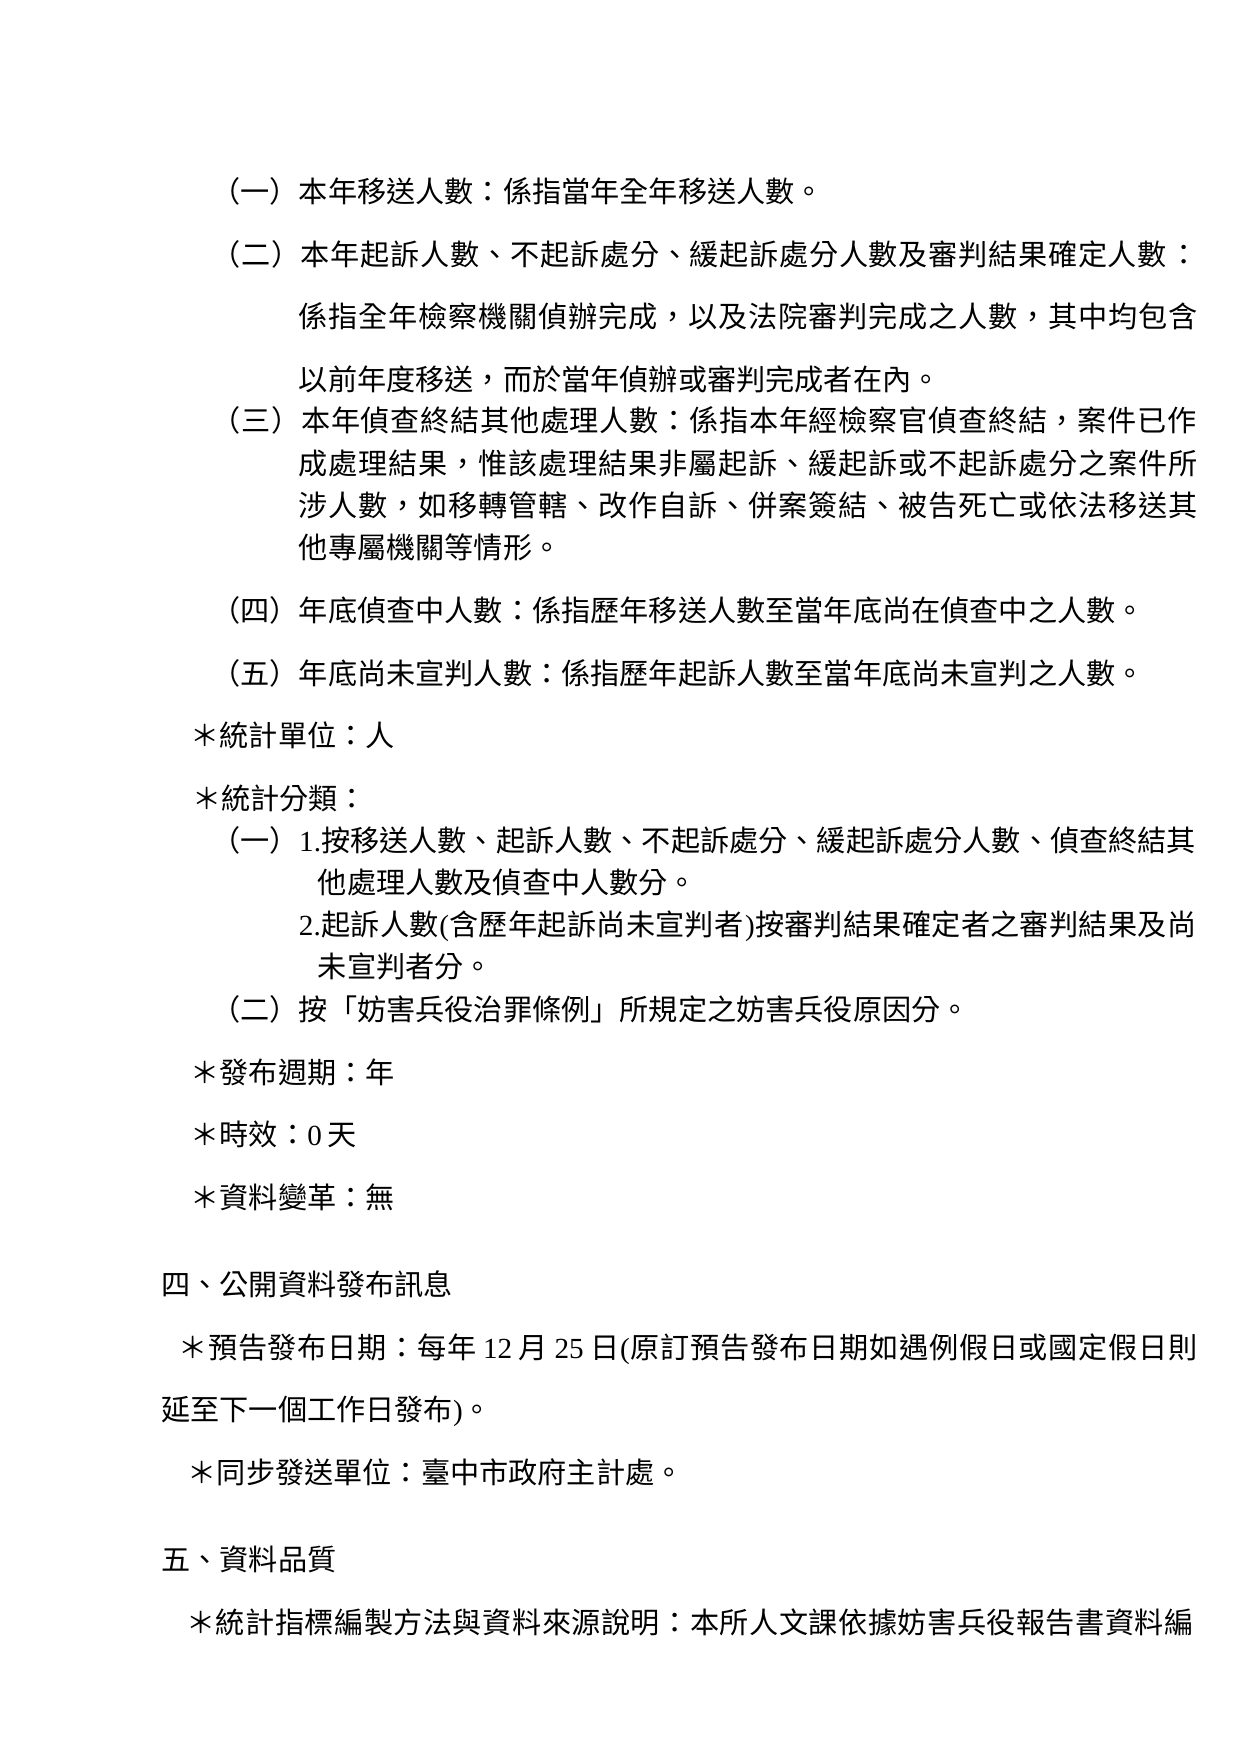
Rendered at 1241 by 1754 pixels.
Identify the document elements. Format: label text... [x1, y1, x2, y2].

table_header （一）本年移送人數：係指當年全年移送人數。 （二）本年起訴人數、不起訴處分、緩起訴處分人數及審判結果確定人數：係指全年檢察機關偵辦完成，以及法院審判完成之人數，其中均包含以前年度移送，而於當年偵辦或審判完成者在內。 （三）本年偵查終結其他處理人數：係指本年經檢察官偵查終結，案件已作成處理結果，惟該處理結果非屬起訴、緩起訴或不起訴處分之案件所涉人數，如移轉管轄、改作自訴、併案簽結、被告死亡或依法移送其他專屬機關等情形。 （四）年底偵查中人數：係指歷年移送人數至當年底尚在偵查中之人數。 （五）年底尚未宣判人數：係指歷年起訴人數至當年底尚未宣判之人數。 ＊統計單位：人 ＊統計分類： （一）1.按移送人數、起訴人數、不起訴處分、緩起訴處分人數、偵查終結其他處理人數及偵查中人數分。 2.起訴人數(含歷年起訴尚未宣判者)按審判結果確定者之審判結果及尚未宣判者分。 （二）按「妨害兵役治罪條例」所規定之妨害兵役原因分。 ＊發布週期：年 ＊時效：0天 ＊資料變革：無 四、公開資料發布訊息 ＊預告發布日期：每年12月25日(原訂預告發布日期如遇例假日或國定假日則延至下一個工作日發布)。 ＊同步發送單位：臺中市政府主計處。 五、資料品質 ＊統計指標編製方法與資料來源說明：本所人文課依據妨害兵役報告書資料編 [150, 148, 1209, 1641]
